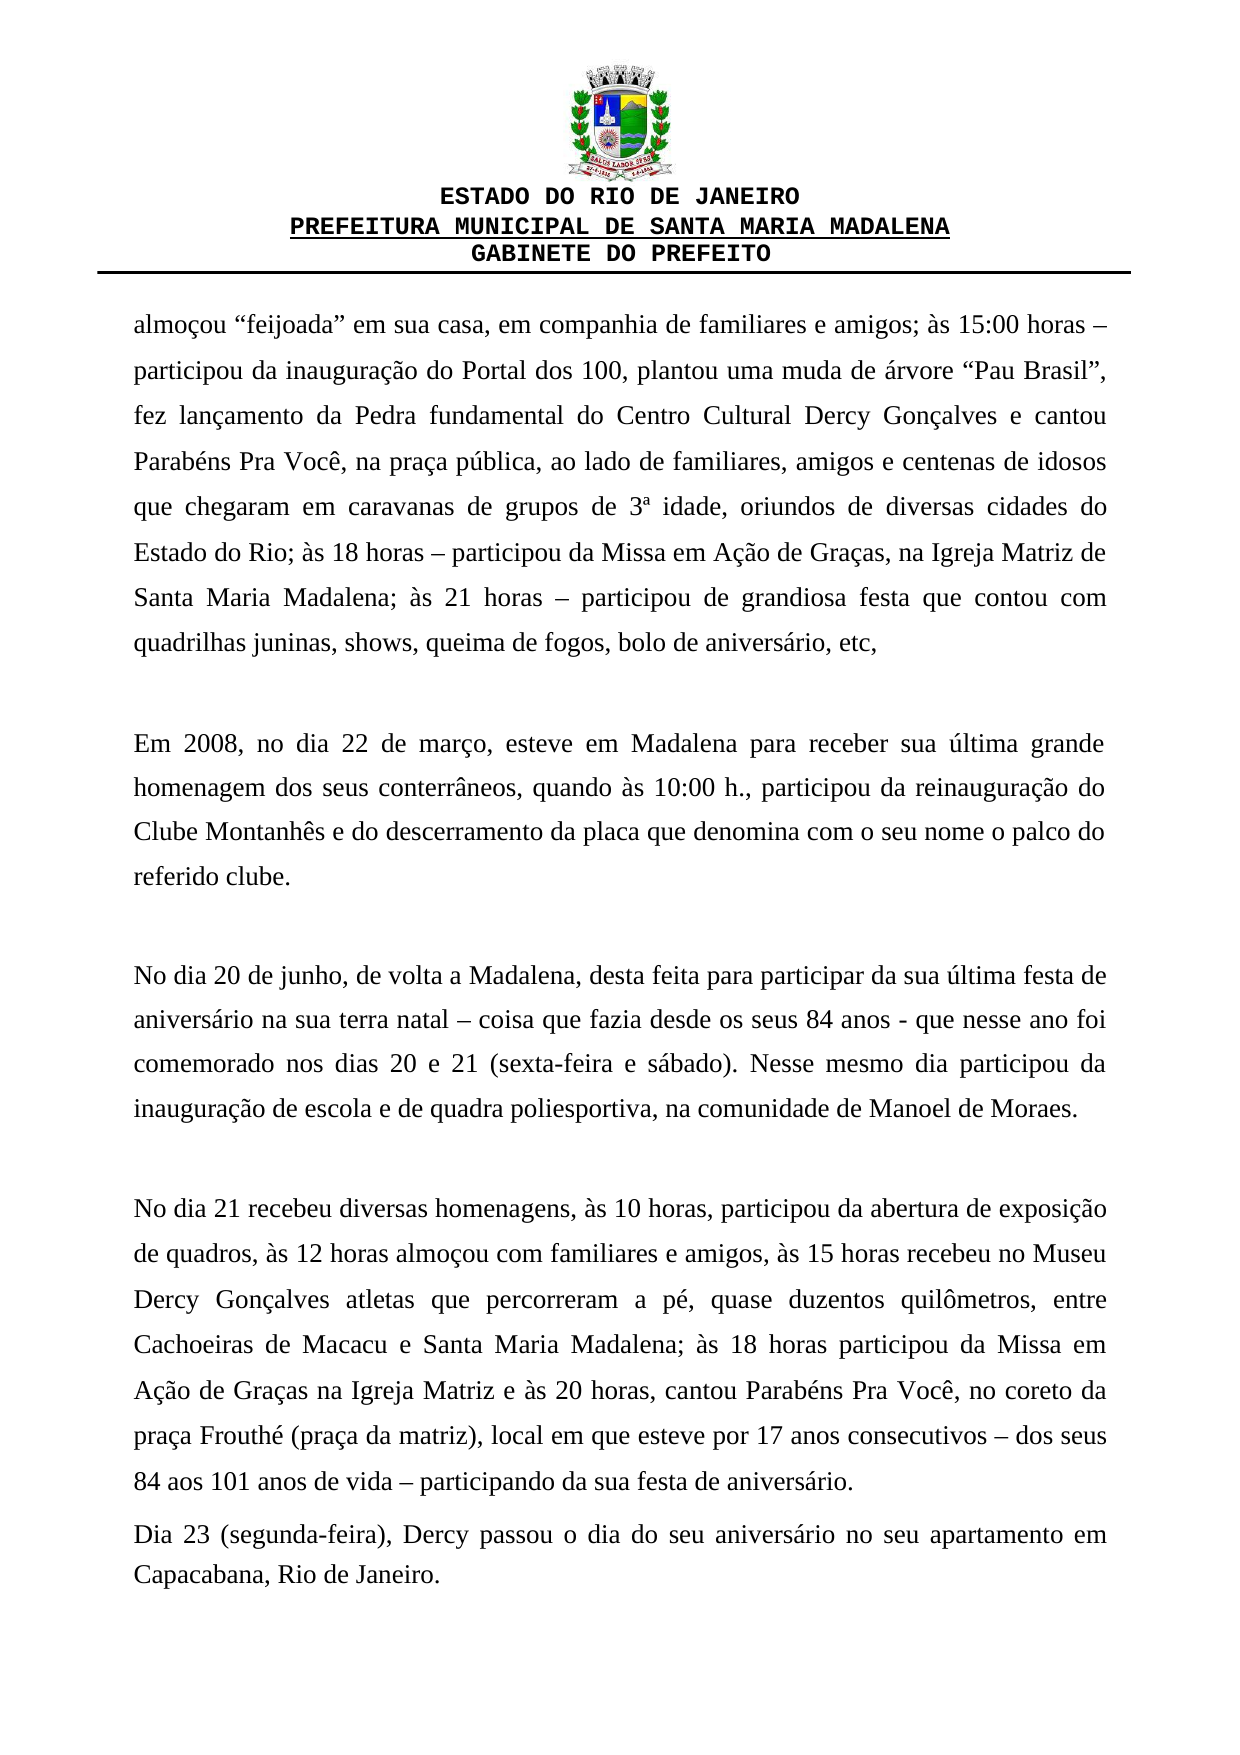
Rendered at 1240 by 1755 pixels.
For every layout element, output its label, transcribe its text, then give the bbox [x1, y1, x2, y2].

text almoçou “feijoada” em sua casa, em companhia de familiares e amigos; às 15:00 horas – participou da inauguração do Portal dos 100, plantou uma muda de árvore “Pau Brasil”, fez lançamento da Pedra fundamental do Centro Cultural Dercy Gonçalves e cantou Parabéns Pra Você, na praça pública, ao lado de familiares, amigos e centenas de idosos que chegaram em caravanas de grupos de 3ª idade, oriundos de diversas cidades do Estado do Rio; às 18 horas – participou da Missa em Ação de Graças, na Igreja Matriz de Santa Maria Madalena; às 21 horas – participou de grandiosa festa que contou com quadrilhas juninas, shows, queima de fogos, bolo de aniversário, etc, [133, 309, 1108, 658]
text Em 2008, no dia 22 de março, esteve em Madalena para receber sua última grande homenagem dos seus conterrâneos, quando às 10:00 h., participou da reinauguração do Clube Montanhês e do descerramento da placa que denomina com o seu nome o palco do referido clube. [133, 727, 1106, 891]
text GABINETE DO PREFEITO [471, 241, 1108, 269]
text PREFEITURA MUNICIPAL DE SANTA MARIA MADALENA [289, 212, 1108, 240]
text Dia 23 (segunda-feira), Dercy passou o dia do seu aniversário no seu apartamento em Capacabana, Rio de Janeiro. [133, 1518, 1108, 1589]
text ESTADO DO RIO DE JANEIRO [439, 184, 1108, 212]
text No dia 21 recebeu diversas homenagens, às 10 horas, participou da abertura de exposição de quadros, às 12 horas almoçou com familiares e amigos, às 15 horas recebeu no Museu Dercy Gonçalves atletas que percorreram a pé, quase duzentos quilômetros, entre Cachoeiras de Macacu e Santa Maria Madalena; às 18 horas participou da Missa em Ação de Graças na Igreja Matriz e às 20 horas, cantou Parabéns Pra Você, no coreto da praça Frouthé (praça da matriz), local em que esteve por 17 anos consecutivos – dos seus 84 aos 101 anos de vida – participando da sua festa de aniversário. [133, 1192, 1108, 1496]
text No dia 20 de junho, de volta a Madalena, desta feita para participar da sua última festa de aniversário na sua terra natal – coisa que fazia desde os seus 84 anos - que nesse ano foi comemorado nos dias 20 e 21 (sexta-feira e sábado). Nesse mesmo dia participou da inauguração de escola e de quadra poliesportiva, na comunidade de Manoel de Moraes. [133, 959, 1108, 1123]
